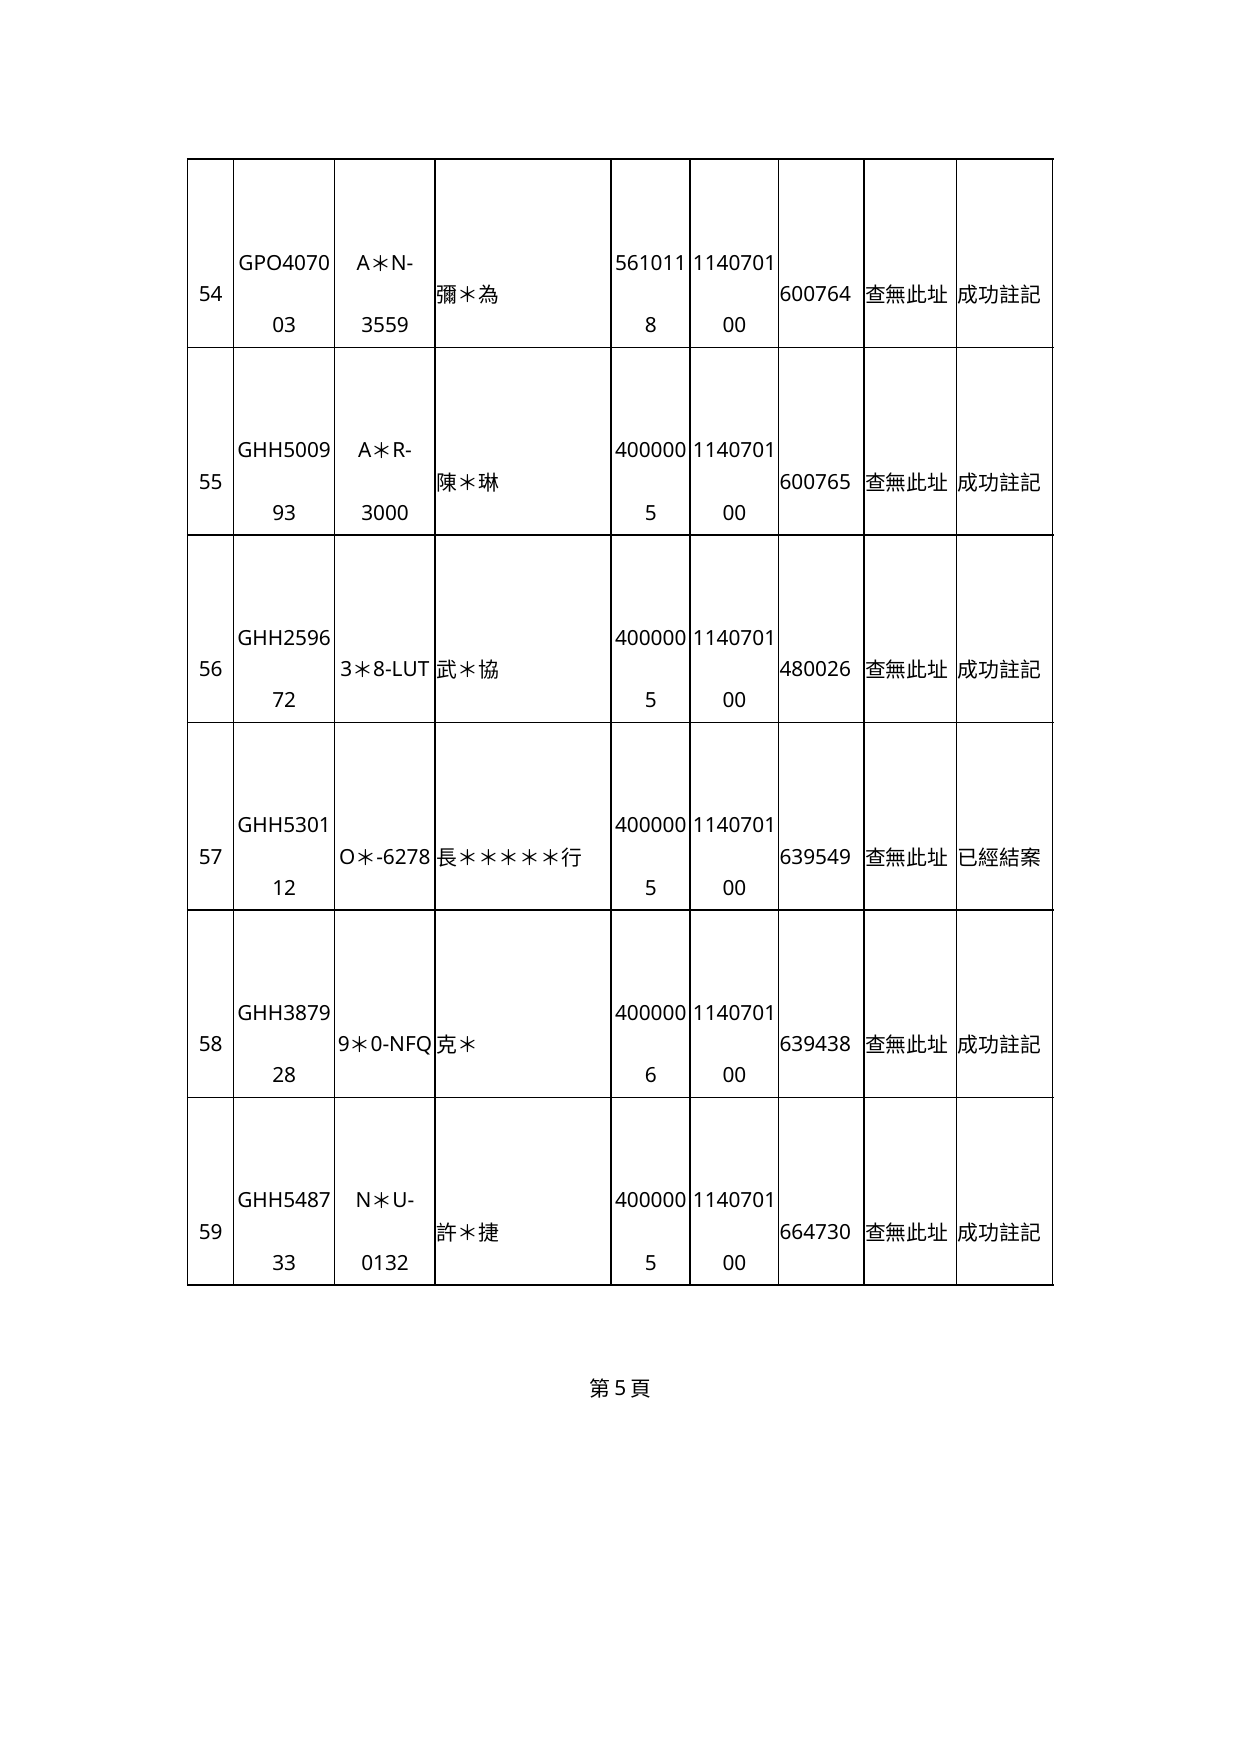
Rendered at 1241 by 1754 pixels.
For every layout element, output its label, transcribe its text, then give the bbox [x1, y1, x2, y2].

table_cell 陳＊琳 [436, 348, 610, 534]
table_cell 57 [188, 723, 233, 909]
table_cell 查無此址 [865, 536, 956, 722]
table_cell O＊-6278 [335, 723, 434, 909]
table_cell 639549 [779, 723, 863, 909]
table_cell GHH387928 [234, 911, 334, 1097]
table_cell GHH530112 [234, 723, 334, 909]
table_cell 114070100 [691, 348, 778, 534]
table_cell 480026 [779, 536, 863, 722]
table_cell 600765 [779, 348, 863, 534]
table_cell 長＊＊＊＊＊行 [436, 723, 610, 909]
table_cell 成功註記 [957, 160, 1052, 347]
table_cell GHH548733 [234, 1098, 334, 1284]
table_cell 4000006 [612, 911, 689, 1097]
table_cell 查無此址 [865, 160, 956, 347]
table_cell 54 [188, 160, 233, 347]
table_cell 114070100 [691, 160, 778, 347]
table_cell 4000005 [612, 723, 689, 909]
table_cell 3＊8-LUT [335, 536, 434, 722]
table_cell GPO407003 [234, 160, 334, 347]
table_cell 56 [188, 536, 233, 722]
table_cell N＊U-0132 [335, 1098, 434, 1284]
table_cell 114070100 [691, 1098, 778, 1284]
table_cell A＊N-3559 [335, 160, 434, 347]
table_cell 58 [188, 911, 233, 1097]
table_cell 55 [188, 348, 233, 534]
table_cell 114070100 [691, 723, 778, 909]
table_cell 114070100 [691, 911, 778, 1097]
table_cell 4000005 [612, 1098, 689, 1284]
table_cell GHH500993 [234, 348, 334, 534]
table_cell 4000005 [612, 536, 689, 722]
table_cell 成功註記 [957, 911, 1052, 1097]
table_cell 許＊捷 [436, 1098, 610, 1284]
table_cell GHH259672 [234, 536, 334, 722]
table_cell 4000005 [612, 348, 689, 534]
table_cell 600764 [779, 160, 863, 347]
table_cell A＊R-3000 [335, 348, 434, 534]
table_cell 已經結案 [957, 723, 1052, 909]
table_cell 查無此址 [865, 1098, 956, 1284]
table_cell 武＊協 [436, 536, 610, 722]
table_cell 成功註記 [957, 348, 1052, 534]
table_cell 查無此址 [865, 348, 956, 534]
table_cell 59 [188, 1098, 233, 1284]
table_cell 5610118 [612, 160, 689, 347]
text 第5頁 [187, 1346, 1053, 1408]
table_cell 克＊ [436, 911, 610, 1097]
table_cell 彌＊為 [436, 160, 610, 347]
table_cell 639438 [779, 911, 863, 1097]
table_cell 成功註記 [957, 1098, 1052, 1284]
table_cell 664730 [779, 1098, 863, 1284]
table_cell 9＊0-NFQ [335, 911, 434, 1097]
table_cell 成功註記 [957, 536, 1052, 722]
table_cell 查無此址 [865, 723, 956, 909]
table_cell 查無此址 [865, 911, 956, 1097]
table_cell 114070100 [691, 536, 778, 722]
